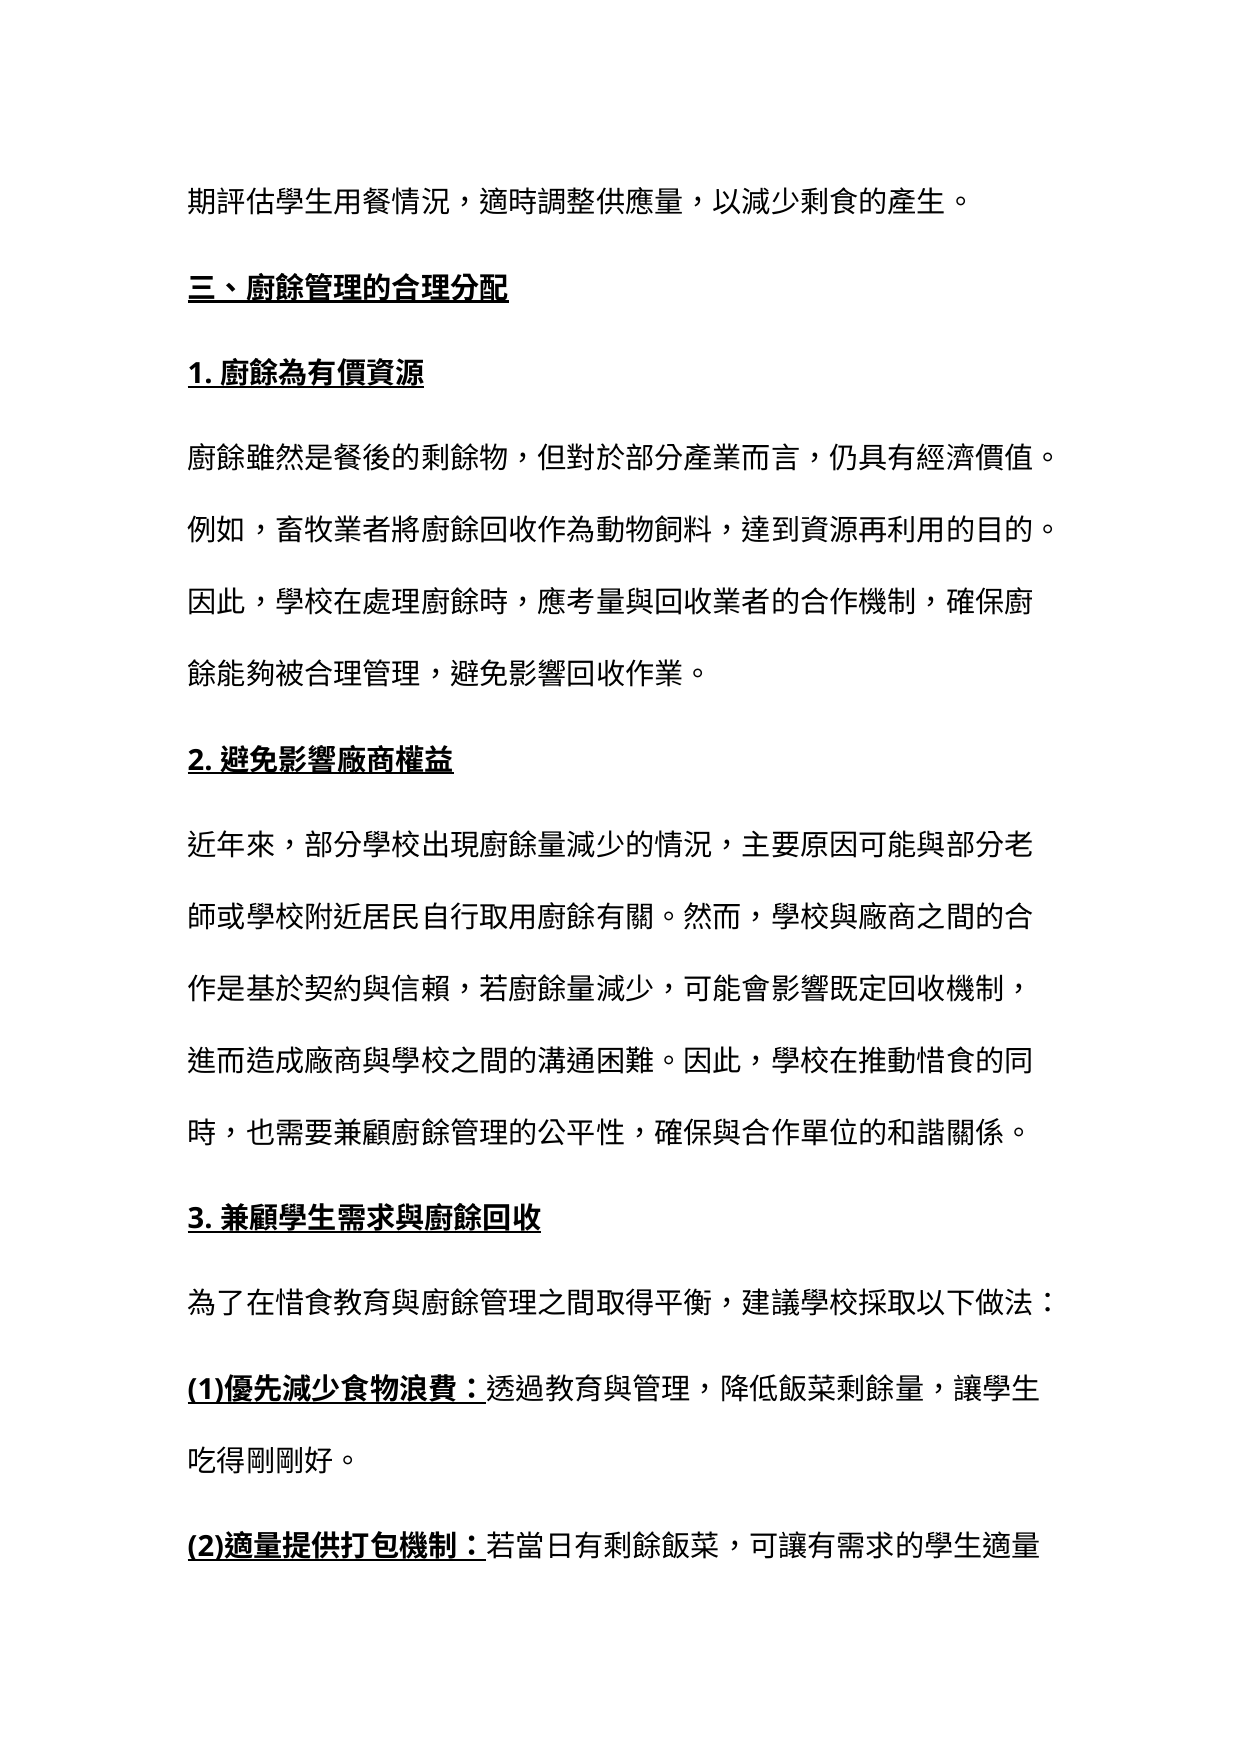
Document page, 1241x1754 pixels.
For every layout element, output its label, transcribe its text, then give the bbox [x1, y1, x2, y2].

text (1)優先減少食物浪費：透過教育與管理，降低飯菜剩餘量，讓學生吃得剛剛好。 [187, 1345, 1053, 1479]
text 廚餘雖然是餐後的剩餘物，但對於部分產業而言，仍具有經濟價值。例如，畜牧業者將廚餘回收作為動物飼料，達到資源再利用的目的。因此，學校在處理廚餘時，應考量與回收業者的合作機制，確保廚餘能夠被合理管理，避免影響回收作業。 [187, 414, 1053, 693]
text 1. 廚餘為有價資源 [187, 329, 1053, 392]
text 3. 兼顧學生需求與廚餘回收 [187, 1174, 1053, 1237]
text 三、廚餘管理的合理分配 [187, 244, 1053, 306]
text (2)適量提供打包機制：若當日有剩餘飯菜，可讓有需求的學生適量 [187, 1502, 1053, 1565]
text 為了在惜食教育與廚餘管理之間取得平衡，建議學校採取以下做法： [187, 1259, 1053, 1322]
text 期評估學生用餐情況，適時調整供應量，以減少剩食的產生。 [187, 158, 1053, 221]
text 2. 避免影響廠商權益 [187, 716, 1053, 778]
text 近年來，部分學校出現廚餘量減少的情況，主要原因可能與部分老師或學校附近居民自行取用廚餘有關。然而，學校與廠商之間的合作是基於契約與信賴，若廚餘量減少，可能會影響既定回收機制，進而造成廠商與學校之間的溝通困難。因此，學校在推動惜食的同時，也需要兼顧廚餘管理的公平性，確保與合作單位的和諧關係。 [187, 801, 1053, 1151]
